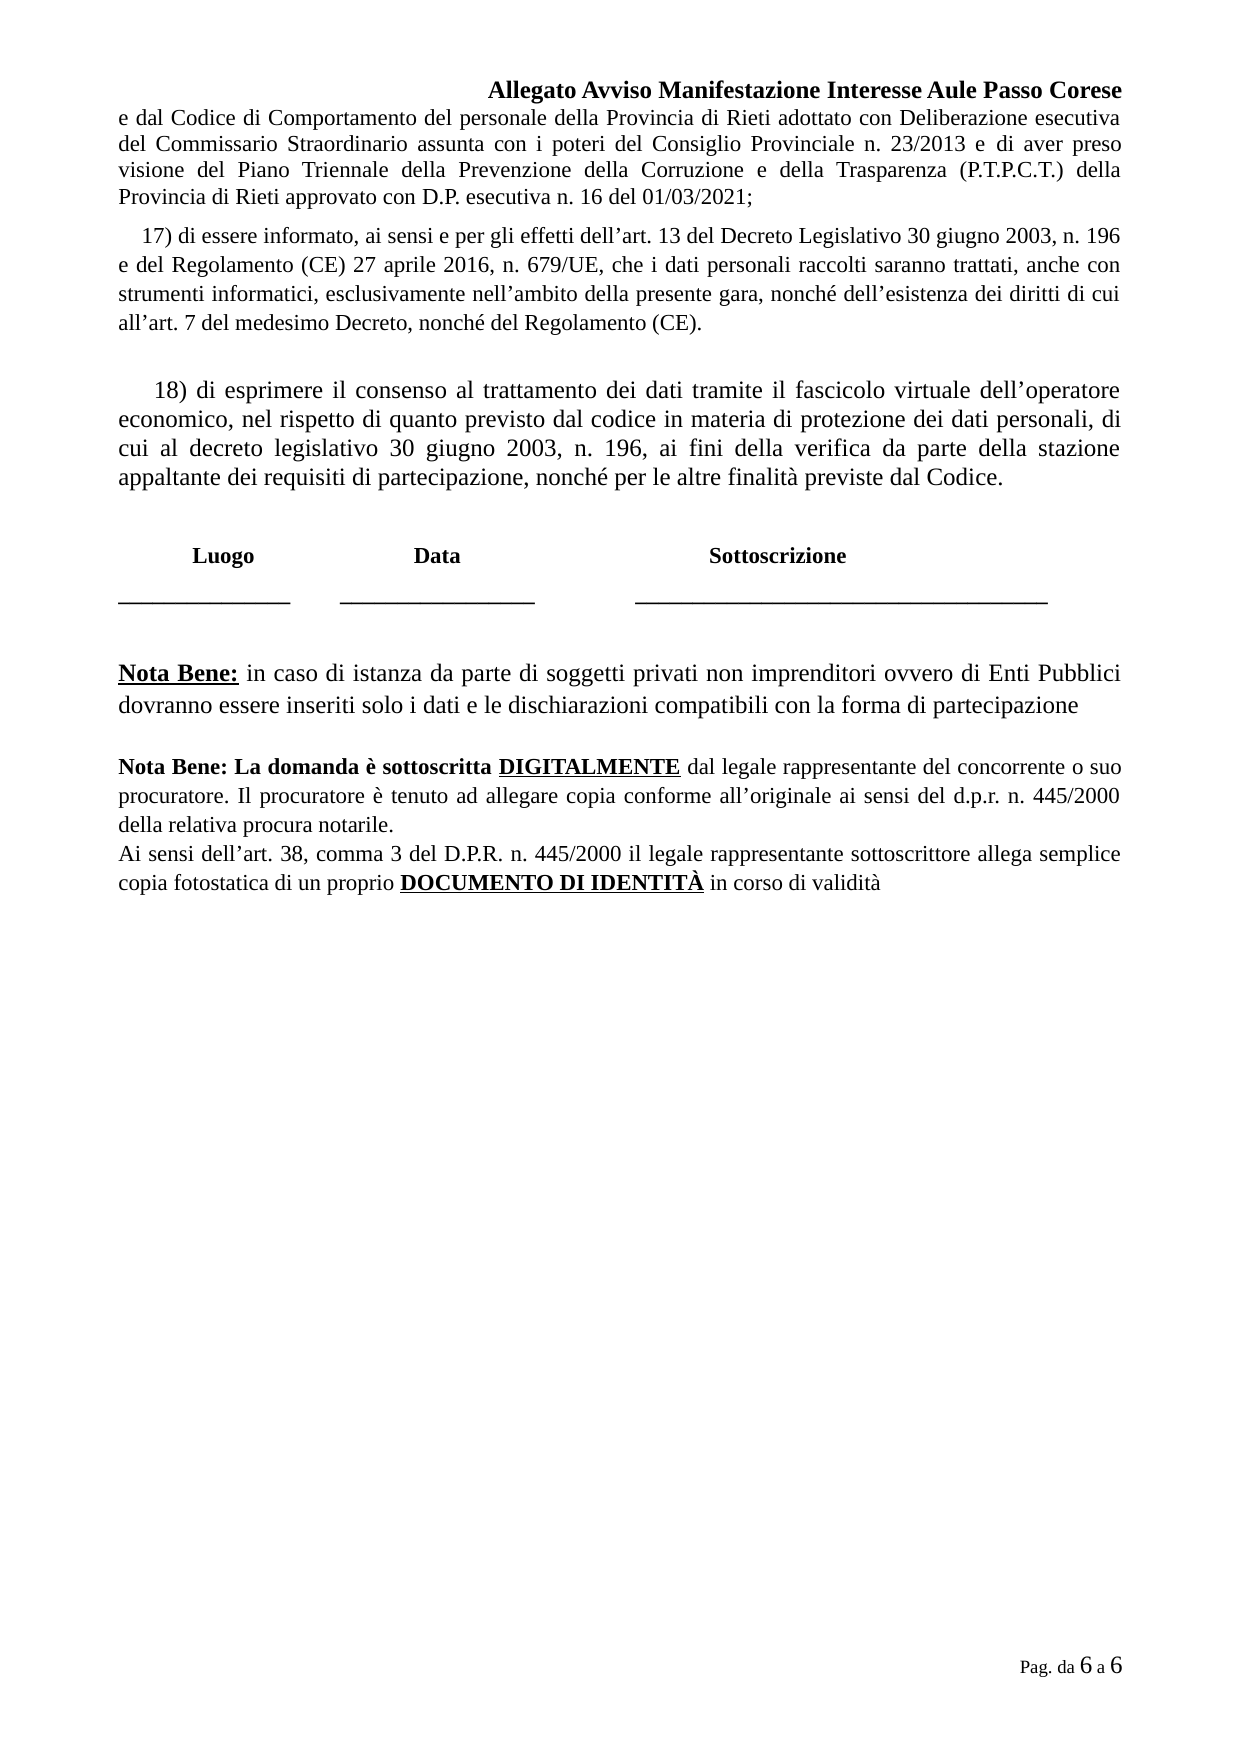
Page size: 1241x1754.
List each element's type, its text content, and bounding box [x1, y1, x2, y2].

text 17) di essere informato, ai sensi e per gli effetti dell’art. 13 del Decreto Legislativo 30 giugno 2003, n. 196 e del Regolamento (CE) 27 aprile 2016, n. 679/UE, che i dati personali raccolti saranno trattati, anche con strumenti informatici, esclusivamente nell’ambito della presente gara, nonché dell’esistenza dei diritti di cui all’art. 7 del medesimo Decreto, nonché del Regolamento (CE). [118, 222, 1122, 335]
text Nota Bene: in caso di istanza da parte di soggetti privati non imprenditori ovvero di Enti Pubblici dovranno essere inseriti solo i dati e le dischiarazioni compatibili con la forma di partecipazione [118, 658, 1122, 718]
text 18) di esprimere il consenso al trattamento dei dati tramite il fascicolo virtuale dell’operatore economico, nel rispetto di quanto previsto dal codice in materia di protezione dei dati personali, di cui al decreto legislativo 30 giugno 2003, n. 196, ai fini della verifica da parte della stazione appaltante dei requisiti di partecipazione, nonché per le altre finalità previste dal Codice. [118, 375, 1122, 490]
text Nota Bene: La domanda è sottoscritta DIGITALMENTE dal legale rappresentante del concorrente o suo procuratore. Il procuratore è tenuto ad allegare copia conforme all’originale ai sensi del d.p.r. n. 445/2000 della relativa procura notarile. [118, 753, 1122, 837]
text _______________ _________________ ____________________________________ [118, 581, 1122, 607]
text Ai sensi dell’art. 38, comma 3 del D.P.R. n. 445/2000 il legale rappresentante sottoscrittore allega semplice copia fotostatica di un proprio DOCUMENTO DI IDENTITÀ in corso di validità [118, 840, 1122, 895]
text Luogo Data Sottoscrizione [118, 542, 1122, 568]
text e dal Codice di Comportamento del personale della Provincia di Rieti adottato con Deliberazione esecutiva del Commissario Straordinario assunta con i poteri del Consiglio Provinciale n. 23/2013 e di aver preso visione del Piano Triennale della Prevenzione della Corruzione e della Trasparenza (P.T.P.C.T.) della Provincia di Rieti approvato con D.P. esecutiva n. 16 del 01/03/2021; [118, 104, 1122, 209]
